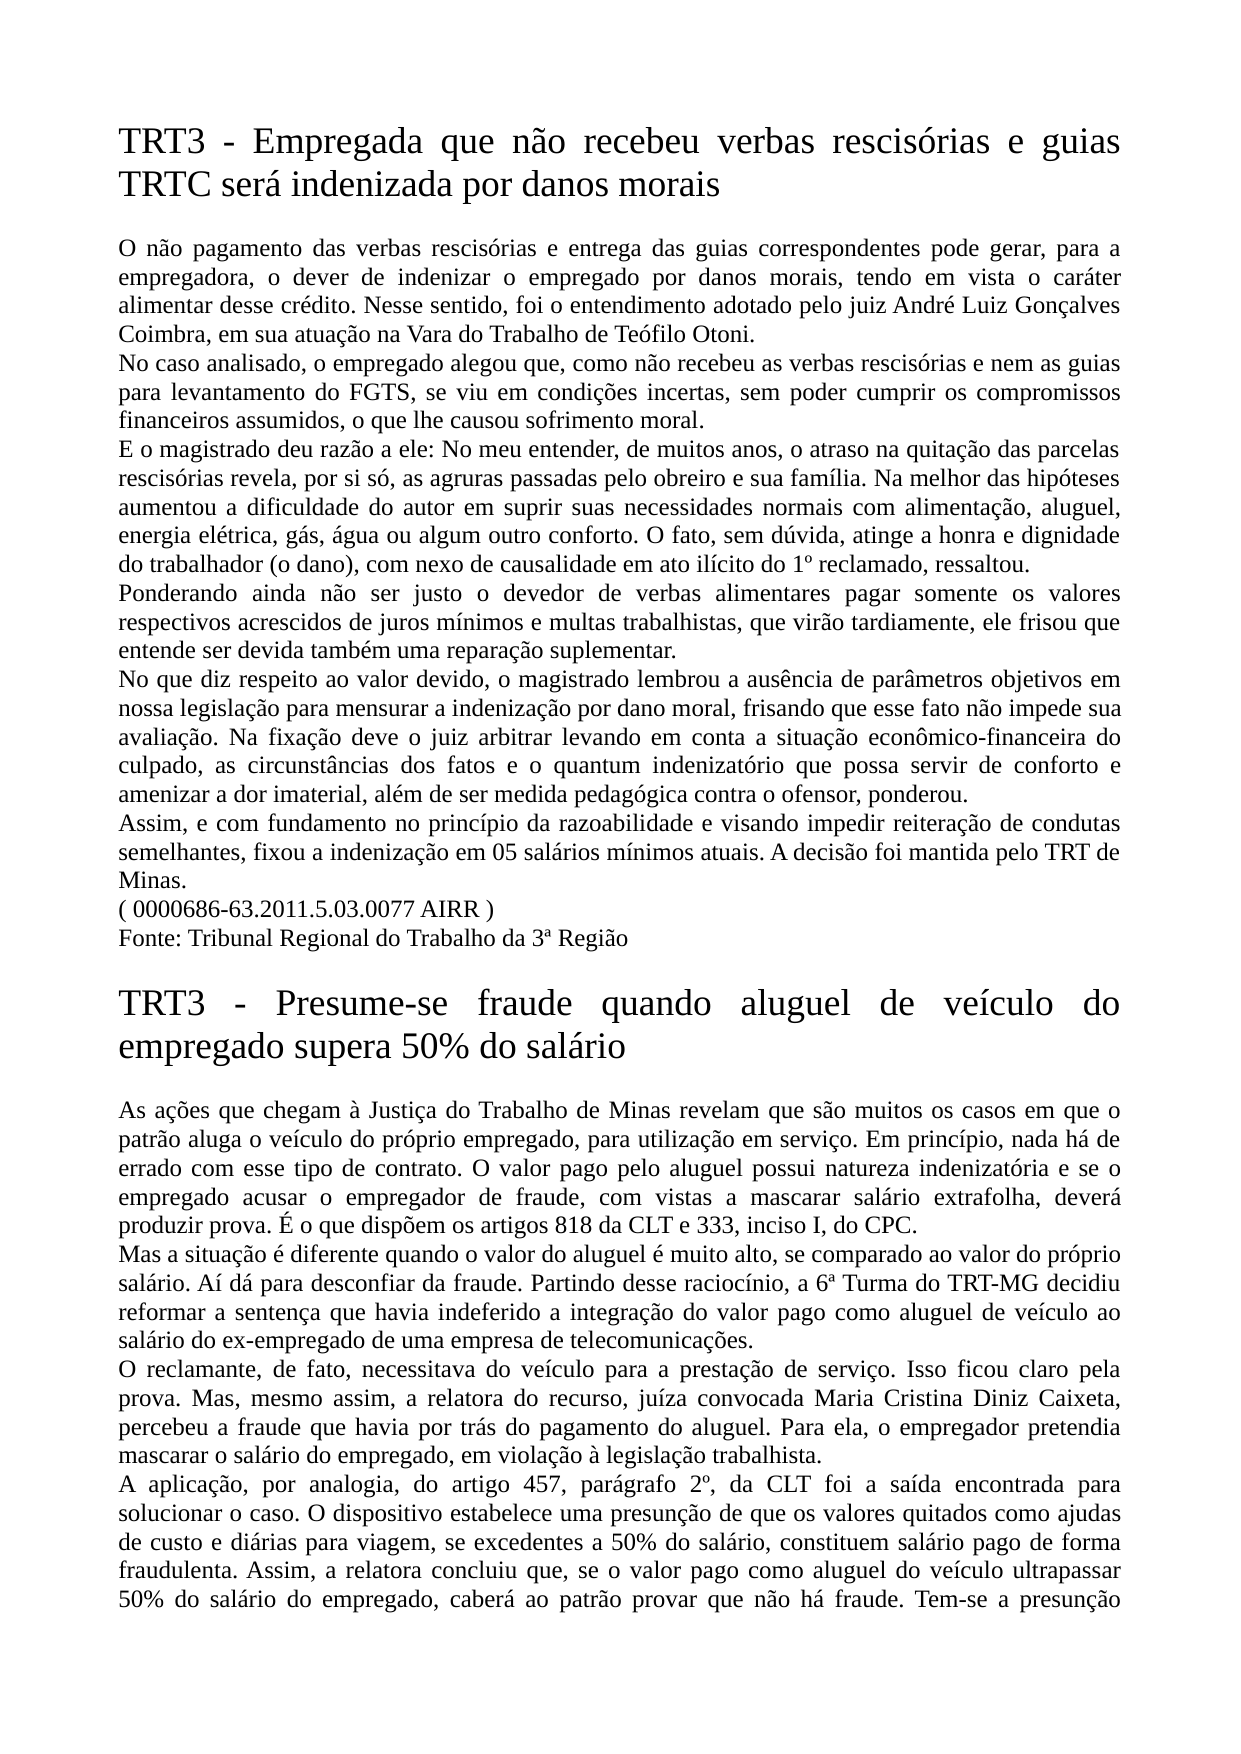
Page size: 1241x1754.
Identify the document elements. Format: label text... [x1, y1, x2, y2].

text No caso analisado, o empregado alegou que, como não recebeu as verbas rescisórias e nem as guias para levantamento do FGTS, se viu em condições incertas, sem poder cumprir os compromissos financeiros assumidos, o que lhe causou sofrimento moral. [118, 348, 1122, 434]
text As ações que chegam à Justiça do Trabalho de Minas revelam que são muitos os casos em que o patrão aluga o veículo do próprio empregado, para utilização em serviço. Em princípio, nada há de errado com esse tipo de contrato. O valor pago pelo aluguel possui natureza indenizatória e se o empregado acusar o empregador de fraude, com vistas a mascarar salário extrafolha, deverá produzir prova. É o que dispõem os artigos 818 da CLT e 333, inciso I, do CPC. [118, 1096, 1122, 1239]
text Assim, e com fundamento no princípio da razoabilidade e visando impedir reiteração de condutas semelhantes, fixou a indenização em 05 salários mínimos atuais. A decisão foi mantida pelo TRT de Minas. [118, 808, 1122, 894]
text O reclamante, de fato, necessitava do veículo para a prestação de serviço. Isso ficou claro pela prova. Mas, mesmo assim, a relatora do recurso, juíza convocada Maria Cristina Diniz Caixeta, percebeu a fraude que havia por trás do pagamento do aluguel. Para ela, o empregador pretendia mascarar o salário do empregado, em violação à legislação trabalhista. [118, 1354, 1122, 1469]
text Fonte: Tribunal Regional do Trabalho da 3ª Região [118, 923, 1122, 952]
text ( 0000686-63.2011.5.03.0077 AIRR ) [118, 894, 1122, 923]
text Mas a situação é diferente quando o valor do aluguel é muito alto, se comparado ao valor do próprio salário. Aí dá para desconfiar da fraude. Partindo desse raciocínio, a 6ª Turma do TRT-MG decidiu reformar a sentença que havia indeferido a integração do valor pago como aluguel de veículo ao salário do ex-empregado de uma empresa de telecomunicações. [118, 1239, 1122, 1354]
text TRT3 - Empregada que não recebeu verbas rescisórias e guias TRTC será indenizada por danos morais [118, 118, 1122, 204]
text Ponderando ainda não ser justo o devedor de verbas alimentares pagar somente os valores respectivos acrescidos de juros mínimos e multas trabalhistas, que virão tardiamente, ele frisou que entende ser devida também uma reparação suplementar. [118, 578, 1122, 664]
text A aplicação, por analogia, do artigo 457, parágrafo 2º, da CLT foi a saída encontrada para solucionar o caso. O dispositivo estabelece uma presunção de que os valores quitados como ajudas de custo e diárias para viagem, se excedentes a 50% do salário, constituem salário pago de forma fraudulenta. Assim, a relatora concluiu que, se o valor pago como aluguel do veículo ultrapassar 50% do salário do empregado, caberá ao patrão provar que não há fraude. Tem-se a presunção [118, 1469, 1122, 1613]
text TRT3 - Presume-se fraude quando aluguel de veículo do empregado supera 50% do salário [118, 981, 1122, 1067]
text E o magistrado deu razão a ele: No meu entender, de muitos anos, o atraso na quitação das parcelas rescisórias revela, por si só, as agruras passadas pelo obreiro e sua família. Na melhor das hipóteses aumentou a dificuldade do autor em suprir suas necessidades normais com alimentação, aluguel, energia elétrica, gás, água ou algum outro conforto. O fato, sem dúvida, atinge a honra e dignidade do trabalhador (o dano), com nexo de causalidade em ato ilícito do 1º reclamado, ressaltou. [118, 434, 1122, 578]
text No que diz respeito ao valor devido, o magistrado lembrou a ausência de parâmetros objetivos em nossa legislação para mensurar a indenização por dano moral, frisando que esse fato não impede sua avaliação. Na fixação deve o juiz arbitrar levando em conta a situação econômico-financeira do culpado, as circunstâncias dos fatos e o quantum indenizatório que possa servir de conforto e amenizar a dor imaterial, além de ser medida pedagógica contra o ofensor, ponderou. [118, 664, 1122, 808]
text O não pagamento das verbas rescisórias e entrega das guias correspondentes pode gerar, para a empregadora, o dever de indenizar o empregado por danos morais, tendo em vista o caráter alimentar desse crédito. Nesse sentido, foi o entendimento adotado pelo juiz André Luiz Gonçalves Coimbra, em sua atuação na Vara do Trabalho de Teófilo Otoni. [118, 233, 1122, 348]
